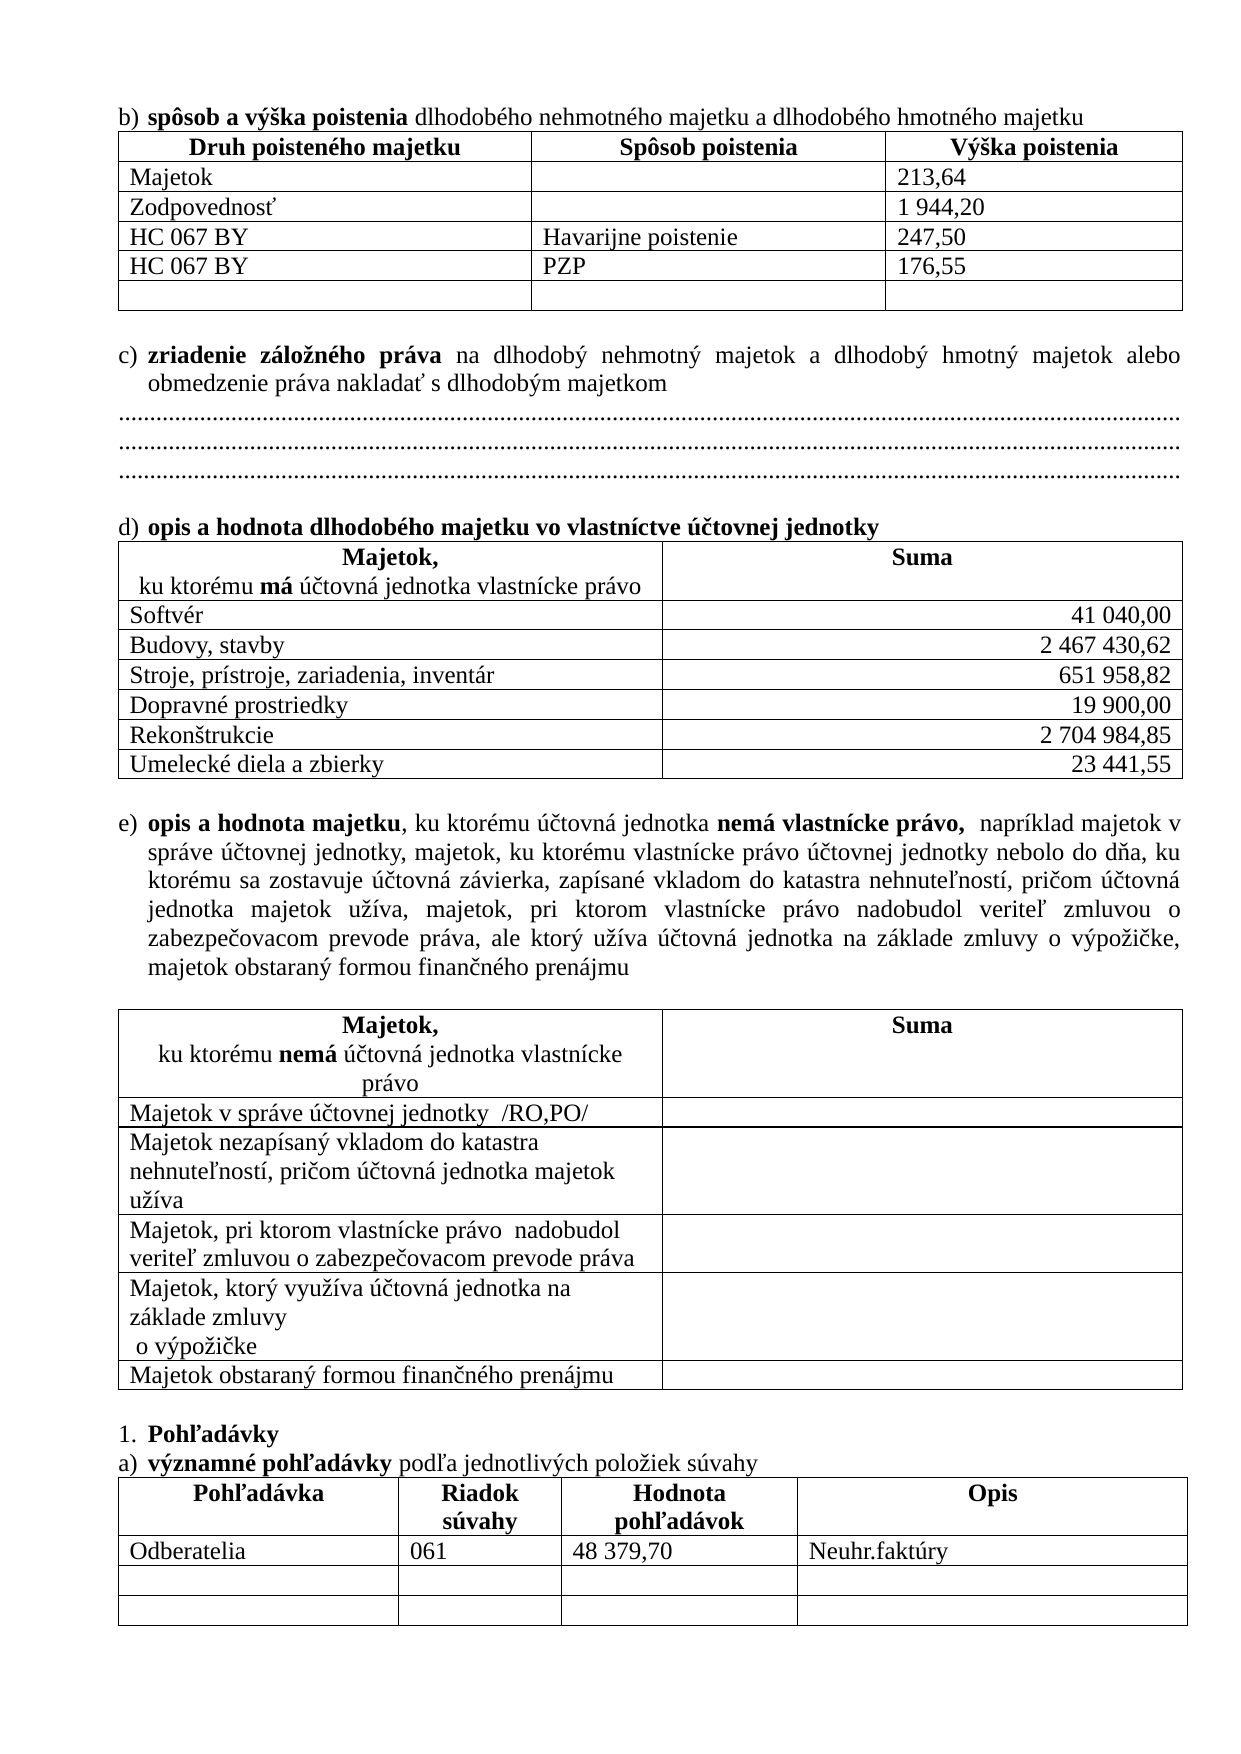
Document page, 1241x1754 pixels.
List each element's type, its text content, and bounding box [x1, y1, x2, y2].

table_cell Budovy, stavby [119, 630, 662, 659]
table_cell Havarijne poistenie [532, 222, 885, 250]
table_header Suma [663, 1010, 1182, 1097]
text .......................................................................................................................................................................... [118, 426, 1181, 455]
table_cell Majetok nezapísaný vkladom do katastra nehnuteľností, pričom účtovná jednotka majetok užíva [119, 1128, 662, 1214]
table_cell Neuhr.faktúry [798, 1536, 1187, 1565]
table_header Majetok, ku ktorému má účtovná jednotka vlastnícke právo [119, 542, 662, 599]
text .......................................................................................................................................................................... [118, 455, 1181, 483]
table_cell 41 040,00 [663, 601, 1182, 629]
table_cell 176,55 [886, 251, 1182, 280]
table_cell [562, 1566, 797, 1595]
table_cell 213,64 [886, 162, 1182, 191]
table_cell [532, 162, 885, 191]
table_header Opis [798, 1478, 1187, 1535]
table_cell [663, 1128, 1182, 1214]
table_cell Dopravné prostriedky [119, 690, 662, 719]
table_cell 1 944,20 [886, 192, 1182, 221]
table_cell [663, 1361, 1182, 1389]
table_cell Majetok obstaraný formou finančného prenájmu [119, 1361, 662, 1389]
table_cell [399, 1566, 561, 1595]
table_cell [119, 1566, 398, 1595]
table_header Výška poistenia [886, 132, 1182, 161]
table_cell 061 [399, 1536, 561, 1565]
table_header Druh poisteného majetku [119, 132, 531, 161]
table_cell [798, 1566, 1187, 1595]
list spôsob a výška poistenia dlhodobého nehmotného majetku a dlhodobého hmotného majetku [118, 102, 1181, 131]
list opis a hodnota majetku, ku ktorému účtovná jednotka nemá vlastnícke právo, napríklad majetok v správe účtovnej jednotky, majetok, ku ktorému vlastnícke právo účtovnej jednotky nebolo do dňa, ku ktorému sa zostavuje účtovná závierka, zapísané vkladom do katastra nehnuteľností, pričom účtovná jednotka majetok užíva, majetok, pri ktorom vlastnícke právo nadobudol veriteľ zmluvou o zabezpečovacom prevode práva, ale ktorý užíva účtovná jednotka na základe zmluvy o výpožičke, majetok obstaraný formou finančného prenájmu [118, 808, 1181, 981]
table_cell HC 067 BY [119, 251, 531, 280]
table_cell Majetok [119, 162, 531, 191]
table_cell Softvér [119, 601, 662, 629]
table_cell [399, 1596, 561, 1624]
table_cell Majetok, pri ktorom vlastnícke právo nadobudol veriteľ zmluvou o zabezpečovacom prevode práva [119, 1215, 662, 1272]
table_cell PZP [532, 251, 885, 280]
table_header Pohľadávka [119, 1478, 398, 1535]
table_cell Majetok v správe účtovnej jednotky /RO,PO/ [119, 1098, 662, 1126]
table_cell HC 067 BY [119, 222, 531, 250]
table_cell [886, 281, 1182, 310]
table_cell [663, 1098, 1182, 1126]
table_cell 2 704 984,85 [663, 720, 1182, 748]
list opis a hodnota dlhodobého majetku vo vlastníctve účtovnej jednotky [118, 512, 1181, 541]
text .......................................................................................................................................................................... [118, 397, 1181, 426]
table_header Majetok, ku ktorému nemá účtovná jednotka vlastnícke právo [119, 1010, 662, 1097]
table_cell 23 441,55 [663, 750, 1182, 778]
table_cell 19 900,00 [663, 690, 1182, 719]
table_cell Zodpovednosť [119, 192, 531, 221]
table_cell [663, 1273, 1182, 1359]
table_cell [562, 1596, 797, 1624]
table_cell Rekonštrukcie [119, 720, 662, 748]
table_cell 2 467 430,62 [663, 630, 1182, 659]
table_cell Odberatelia [119, 1536, 398, 1565]
table_header Hodnota pohľadávok [562, 1478, 797, 1535]
table_cell Umelecké diela a zbierky [119, 750, 662, 778]
table_cell [532, 281, 885, 310]
table_header Suma [663, 542, 1182, 599]
table_cell [663, 1215, 1182, 1272]
table_cell Stroje, prístroje, zariadenia, inventár [119, 660, 662, 689]
list významné pohľadávky podľa jednotlivých položiek súvahy [118, 1448, 1181, 1477]
table_header Spôsob poistenia [532, 132, 885, 161]
table_cell [532, 192, 885, 221]
table_cell [798, 1596, 1187, 1624]
table_header Riadok súvahy [399, 1478, 561, 1535]
table_cell 48 379,70 [562, 1536, 797, 1565]
table_cell [119, 1596, 398, 1624]
table_cell Majetok, ktorý využíva účtovná jednotka na základe zmluvy o výpožičke [119, 1273, 662, 1359]
list Pohľadávky [118, 1419, 1181, 1448]
table_cell 651 958,82 [663, 660, 1182, 689]
table_cell 247,50 [886, 222, 1182, 250]
table_cell [119, 281, 531, 310]
list zriadenie záložného práva na dlhodobý nehmotný majetok a dlhodobý hmotný majetok alebo obmedzenie práva nakladať s dlhodobým majetkom [118, 340, 1181, 397]
